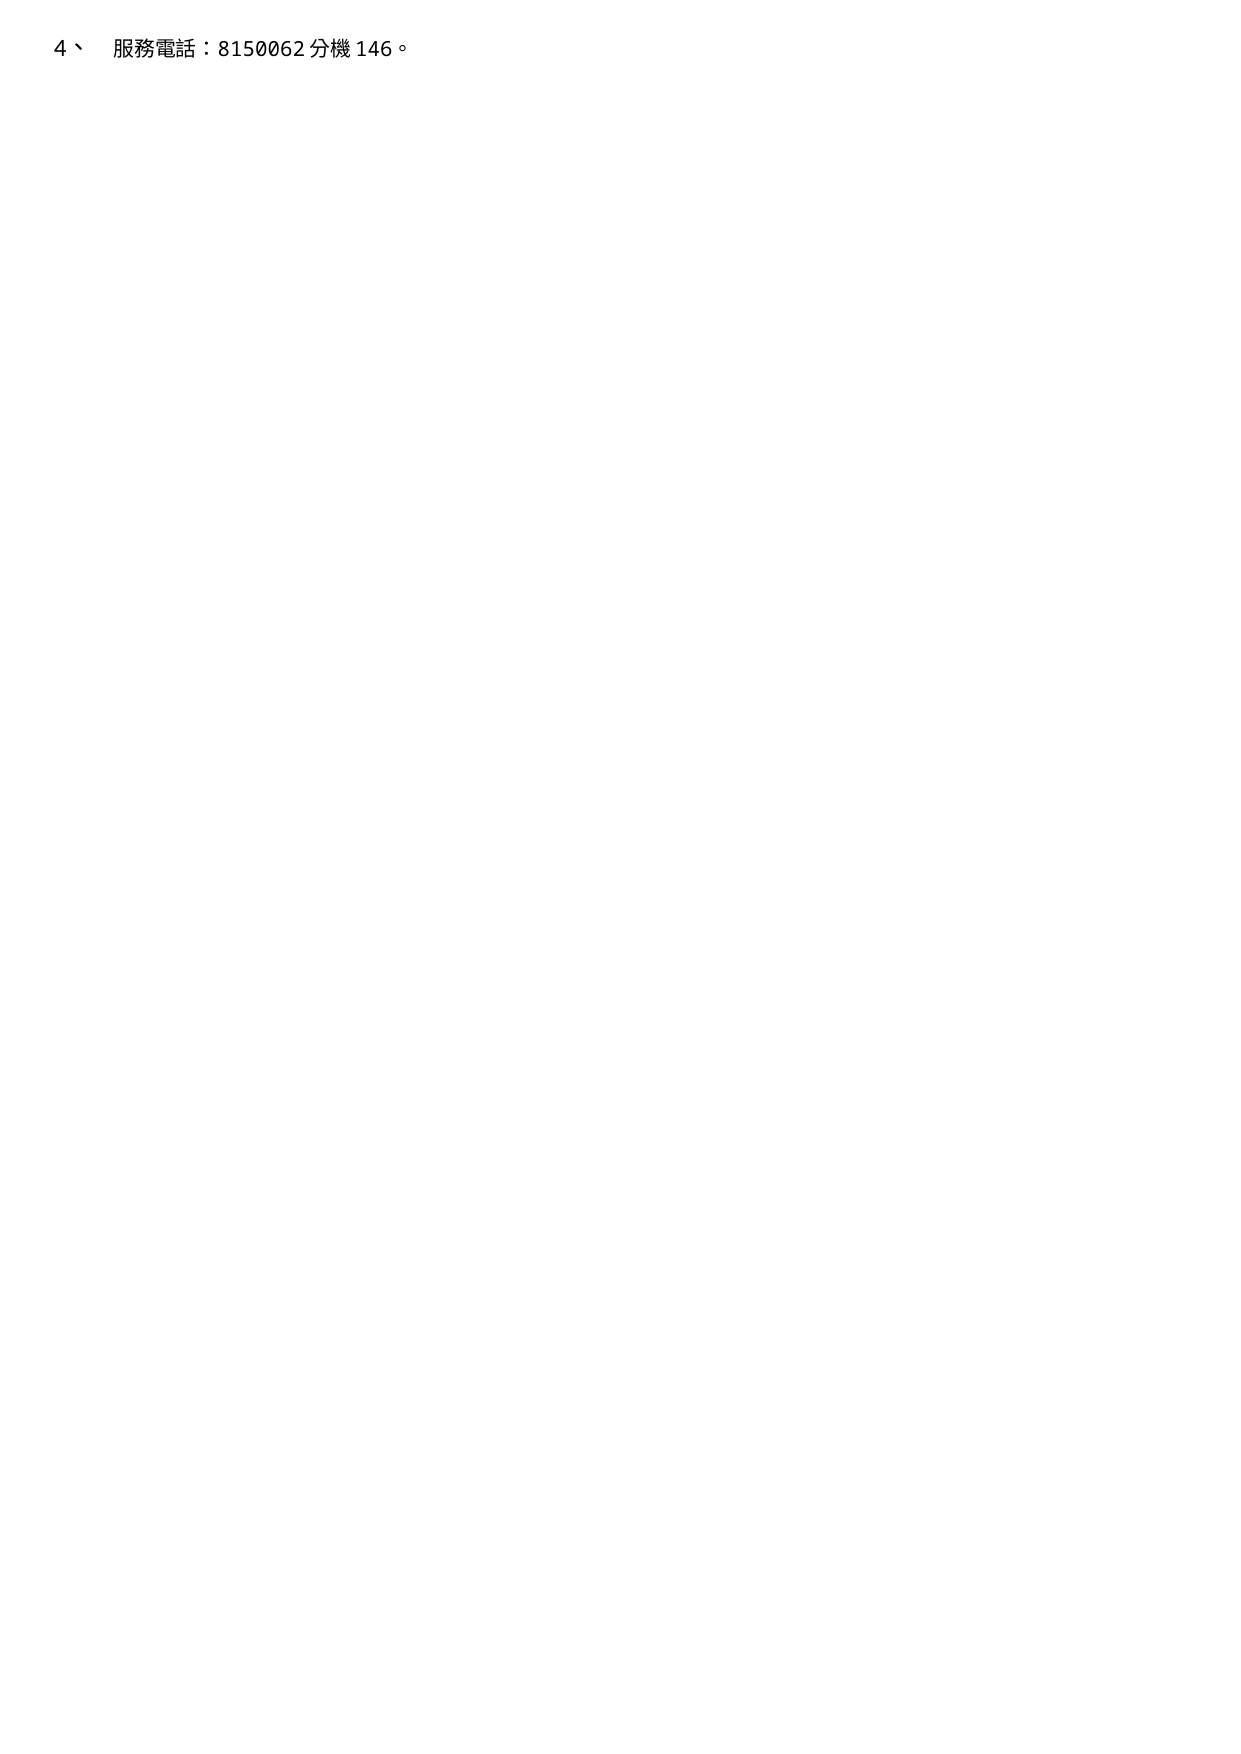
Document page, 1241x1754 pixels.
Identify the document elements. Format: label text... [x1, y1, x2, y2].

list 服務電話：8150062分機146。 [148, 36, 1181, 61]
